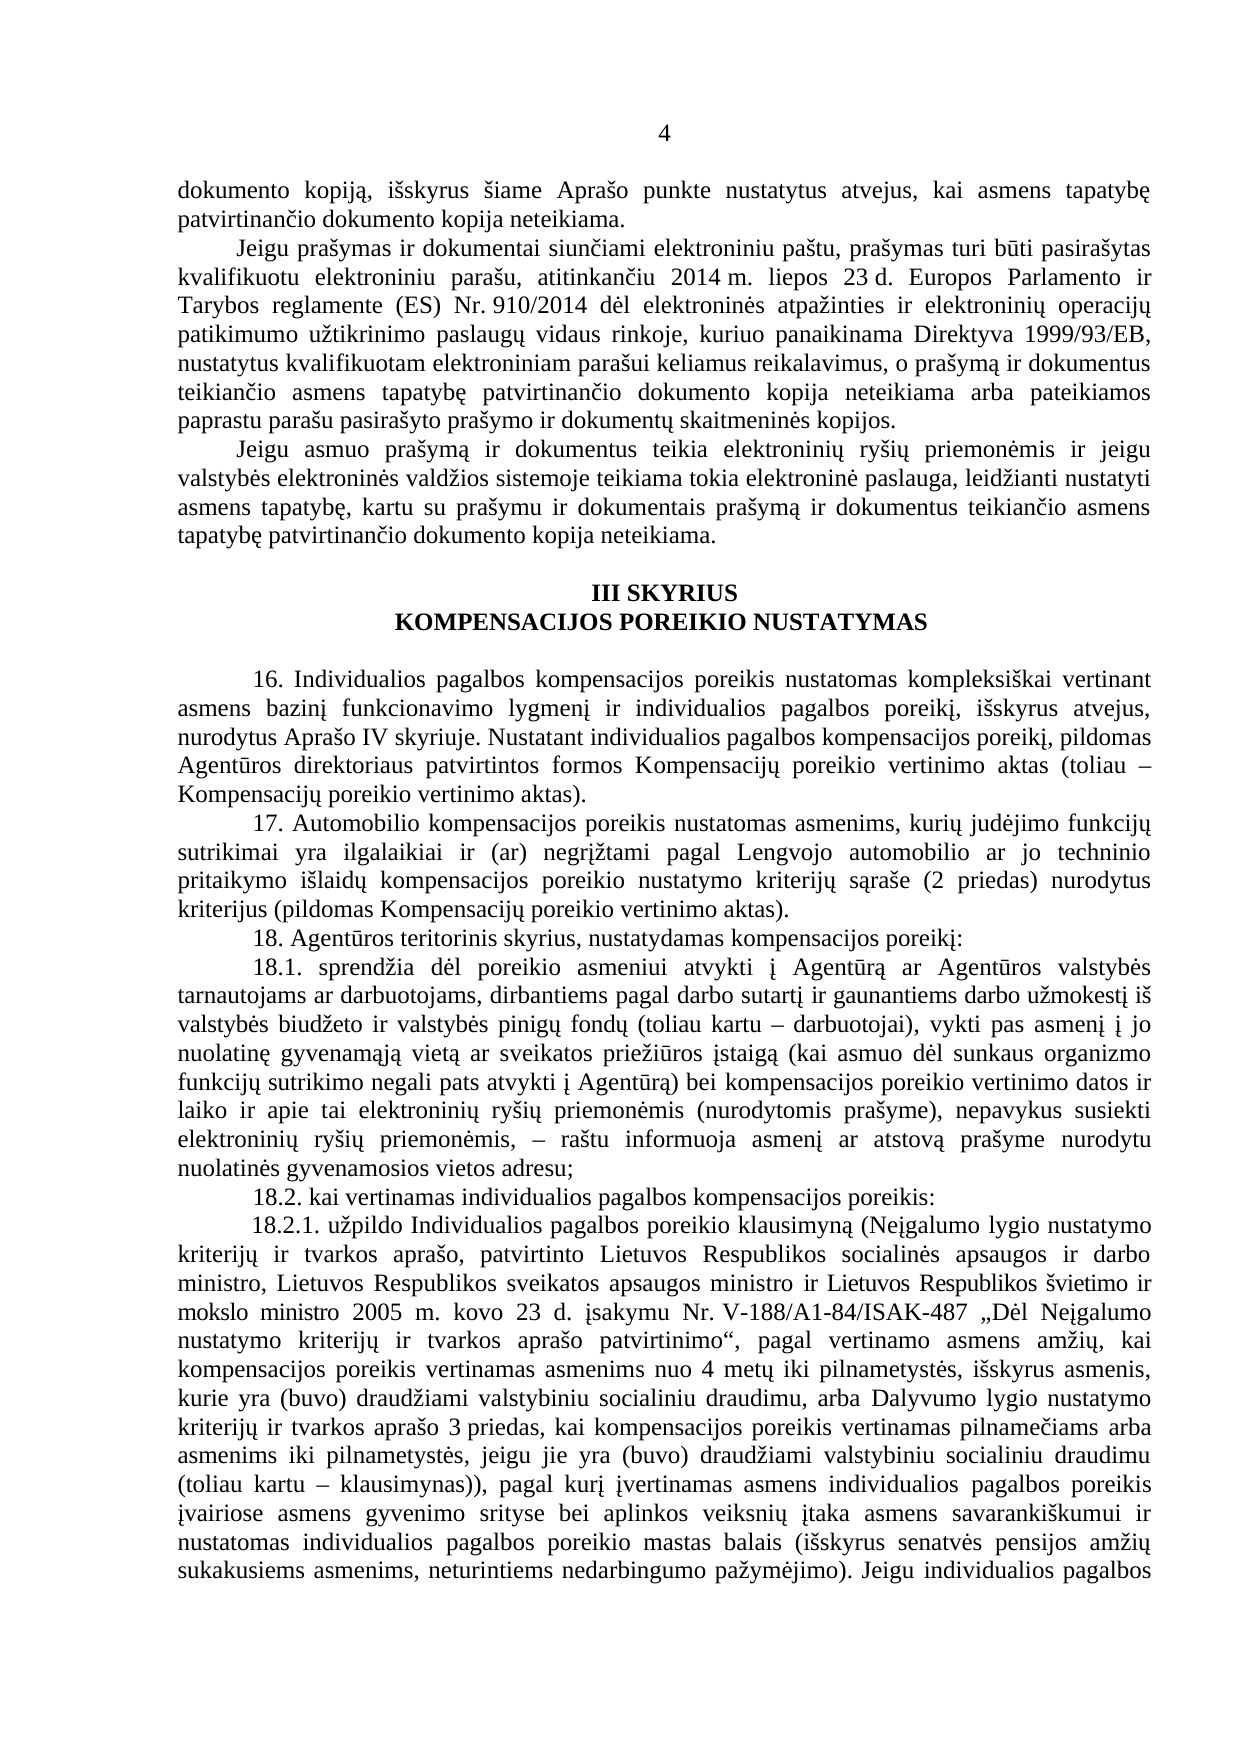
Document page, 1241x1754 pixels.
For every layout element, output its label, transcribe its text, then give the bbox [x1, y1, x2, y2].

text III SKYRiUS [177, 578, 1152, 607]
text Jeigu asmuo prašymą ir dokumentus teikia elektroninių ryšių priemonėmis ir jeigu valstybės elektroninės valdžios sistemoje teikiama tokia elektroninė paslauga, leidžianti nustatyti asmens tapatybę, kartu su prašymu ir dokumentais prašymą ir dokumentus teikiančio asmens tapatybę patvirtinančio dokumento kopija neteikiama. [177, 434, 1152, 549]
text 17. Automobilio kompensacijos poreikis nustatomas asmenims, kurių judėjimo funkcijų sutrikimai yra ilgalaikiai ir (ar) negrįžtami pagal Lengvojo automobilio ar jo techninio pritaikymo išlaidų kompensacijos poreikio nustatymo kriterijų sąraše (2 priedas) nurodytus kriterijus (pildomas Kompensacijų poreikio vertinimo aktas). [177, 808, 1152, 923]
text 18.1. sprendžia dėl poreikio asmeniui atvykti į Agentūrą ar Agentūros valstybės tarnautojams ar darbuotojams, dirbantiems pagal darbo sutartį ir gaunantiems darbo užmokestį iš valstybės biudžeto ir valstybės pinigų fondų (toliau kartu – darbuotojai), vykti pas asmenį į jo nuolatinę gyvenamąją vietą ar sveikatos priežiūros įstaigą (kai asmuo dėl sunkaus organizmo funkcijų sutrikimo negali pats atvykti į Agentūrą) bei kompensacijos poreikio vertinimo datos ir laiko ir apie tai elektroninių ryšių priemonėmis (nurodytomis prašyme), nepavykus susiekti elektroninių ryšių priemonėmis, – raštu informuoja asmenį ar atstovą prašyme nurodytu nuolatinės gyvenamosios vietos adresu; [177, 952, 1152, 1182]
text KOMPENSACIJOS POREIKIO NUSTATYMAS [177, 607, 1152, 635]
text Jeigu prašymas ir dokumentai siunčiami elektroniniu paštu, prašymas turi būti pasirašytas kvalifikuotu elektroniniu parašu, atitinkančiu 2014 m. liepos 23 d. Europos Parlamento ir Tarybos reglamente (ES) Nr. 910/2014 dėl elektroninės atpažinties ir elektroninių operacijų patikimumo užtikrinimo paslaugų vidaus rinkoje, kuriuo panaikinama Direktyva 1999/93/EB, nustatytus kvalifikuotam elektroniniam parašui keliamus reikalavimus, o prašymą ir dokumentus teikiančio asmens tapatybę patvirtinančio dokumento kopija neteikiama arba pateikiamos paprastu parašu pasirašyto prašymo ir dokumentų skaitmeninės kopijos. [177, 233, 1152, 434]
text 16. Individualios pagalbos kompensacijos poreikis nustatomas kompleksiškai vertinant asmens bazinį funkcionavimo lygmenį ir individualios pagalbos poreikį, išskyrus atvejus, nurodytus Aprašo IV skyriuje. Nustatant individualios pagalbos kompensacijos poreikį, pildomas Agentūros direktoriaus patvirtintos formos Kompensacijų poreikio vertinimo aktas (toliau – Kompensacijų poreikio vertinimo aktas). [177, 664, 1152, 808]
text dokumento kopiją, išskyrus šiame Aprašo punkte nustatytus atvejus, kai asmens tapatybę patvirtinančio dokumento kopija neteikiama. [177, 175, 1152, 233]
text 18.2. kai vertinamas individualios pagalbos kompensacijos poreikis: [177, 1182, 1152, 1210]
text 18.2.1. užpildo Individualios pagalbos poreikio klausimyną (Neįgalumo lygio nustatymo kriterijų ir tvarkos aprašo, patvirtinto Lietuvos Respublikos socialinės apsaugos ir darbo ministro, Lietuvos Respublikos sveikatos apsaugos ministro ir Lietuvos Respublikos švietimo ir mokslo ministro 2005 m. kovo 23 d. įsakymu Nr. V-188/A1-84/ISAK-487 „Dėl Neįgalumo nustatymo kriterijų ir tvarkos aprašo patvirtinimo“, pagal vertinamo asmens amžių, kai kompensacijos poreikis vertinamas asmenims nuo 4 metų iki pilnametystės, išskyrus asmenis, kurie yra (buvo) draudžiami valstybiniu socialiniu draudimu, arba Dalyvumo lygio nustatymo kriterijų ir tvarkos aprašo 3 priedas, kai kompensacijos poreikis vertinamas pilnamečiams arba asmenims iki pilnametystės, jeigu jie yra (buvo) draudžiami valstybiniu socialiniu draudimu (toliau kartu – klausimynas)), pagal kurį įvertinamas asmens individualios pagalbos poreikis įvairiose asmens gyvenimo srityse bei aplinkos veiksnių įtaka asmens savarankiškumui ir nustatomas individualios pagalbos poreikio mastas balais (išskyrus senatvės pensijos amžių sukakusiems asmenims, neturintiems nedarbingumo pažymėjimo). Jeigu individualios pagalbos [177, 1210, 1152, 1584]
text 18. Agentūros teritorinis skyrius, nustatydamas kompensacijos poreikį: [177, 923, 1152, 952]
